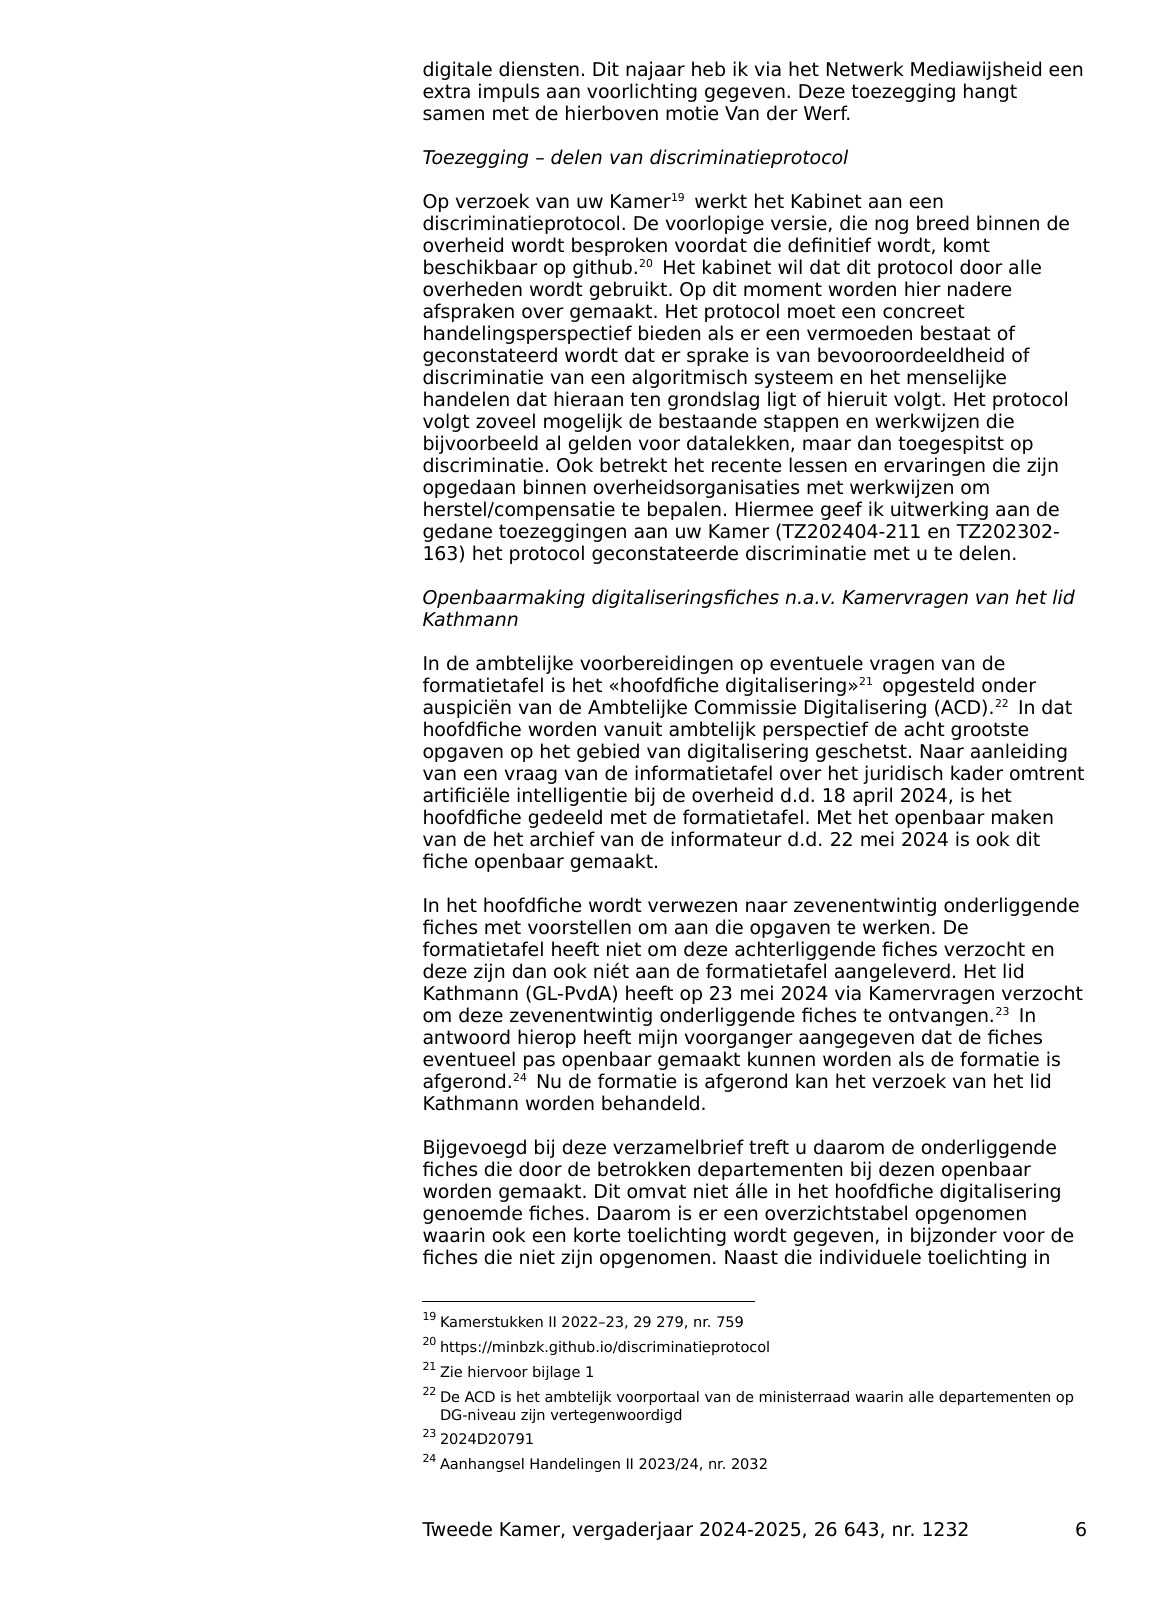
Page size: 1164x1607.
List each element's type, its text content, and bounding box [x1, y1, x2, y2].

text Bijgevoegd bij deze verzamelbrief treft u daarom de onderliggende fiches die door de betrokken departementen bij dezen openbaar worden gemaakt. Dit omvat niet álle in het hoofdfiche digitalisering genoemde fiches. Daarom is er een overzichtstabel opgenomen waarin ook een korte toelichting wordt gegeven, in bijzonder voor de fiches die niet zijn opgenomen. Naast die individuele toelichting in [422, 1137, 1087, 1269]
text 2024D20791 [422, 1427, 1087, 1449]
text De ACD is het ambtelijk voorportaal van de ministerraad waarin alle departementen op DG-niveau zijn vertegenwoordigd [422, 1385, 1087, 1424]
text In het hoofdfiche wordt verwezen naar zevenentwintig onderliggende fiches met voorstellen om aan die opgaven te werken. De formatietafel heeft niet om deze achterliggende fiches verzocht en deze zijn dan ook niét aan de formatietafel aangeleverd. Het lid Kathmann (GL-PvdA) heeft op 23 mei 2024 via Kamervragen verzocht om deze zevenentwintig onderliggende fiches te ontvangen. In antwoord hierop heeft mijn voorganger aangegeven dat de fiches eventueel pas openbaar gemaakt kunnen worden als de formatie is afgerond. Nu de formatie is afgerond kan het verzoek van het lid Kathmann worden behandeld. [422, 895, 1087, 1115]
text Kamerstukken II 2022–23, 29 279, nr. 759 [422, 1310, 1087, 1332]
subtitle Openbaarmaking digitaliseringsfiches n.a.v. Kamervragen van het lid Kathmann [422, 587, 1087, 631]
text In de ambtelijke voorbereidingen op eventuele vragen van de formatietafel is het «hoofdfiche digitalisering» opgesteld onder auspiciën van de Ambtelijke Commissie Digitalisering (ACD). In dat hoofdfiche worden vanuit ambtelijk perspectief de acht grootste opgaven op het gebied van digitalisering geschetst. Naar aanleiding van een vraag van de informatietafel over het juridisch kader omtrent artificiële intelligentie bij de overheid d.d. 18 april 2024, is het hoofdfiche gedeeld met de formatietafel. Met het openbaar maken van de het archief van de informateur d.d. 22 mei 2024 is ook dit fiche openbaar gemaakt. [422, 653, 1087, 873]
text Aanhangsel Handelingen II 2023/24, nr. 2032 [422, 1452, 1087, 1474]
text Zie hiervoor bijlage 1 [422, 1360, 1087, 1382]
text https://minbzk.github.io/discriminatieprotocol [422, 1335, 1087, 1357]
text Op verzoek van uw Kamer werkt het Kabinet aan een discriminatieprotocol. De voorlopige versie, die nog breed binnen de overheid wordt besproken voordat die definitief wordt, komt beschikbaar op github. Het kabinet wil dat dit protocol door alle overheden wordt gebruikt. Op dit moment worden hier nadere afspraken over gemaakt. Het protocol moet een concreet handelingsperspectief bieden als er een vermoeden bestaat of geconstateerd wordt dat er sprake is van bevooroordeeldheid of discriminatie van een algoritmisch systeem en het menselijke handelen dat hieraan ten grondslag ligt of hieruit volgt. Het protocol volgt zoveel mogelijk de bestaande stappen en werkwijzen die bijvoorbeeld al gelden voor datalekken, maar dan toegespitst op discriminatie. Ook betrekt het recente lessen en ervaringen die zijn opgedaan binnen overheidsorganisaties met werkwijzen om herstel/compensatie te bepalen. Hiermee geef ik uitwerking aan de gedane toezeggingen aan uw Kamer (TZ202404-211 en TZ202302-163) het protocol geconstateerde discriminatie met u te delen. [422, 191, 1087, 565]
subtitle Toezegging – delen van discriminatieprotocol [422, 147, 1087, 169]
text digitale diensten. Dit najaar heb ik via het Netwerk Mediawijsheid een extra impuls aan voorlichting gegeven. Deze toezegging hangt samen met de hierboven motie Van der Werf. [422, 59, 1087, 125]
